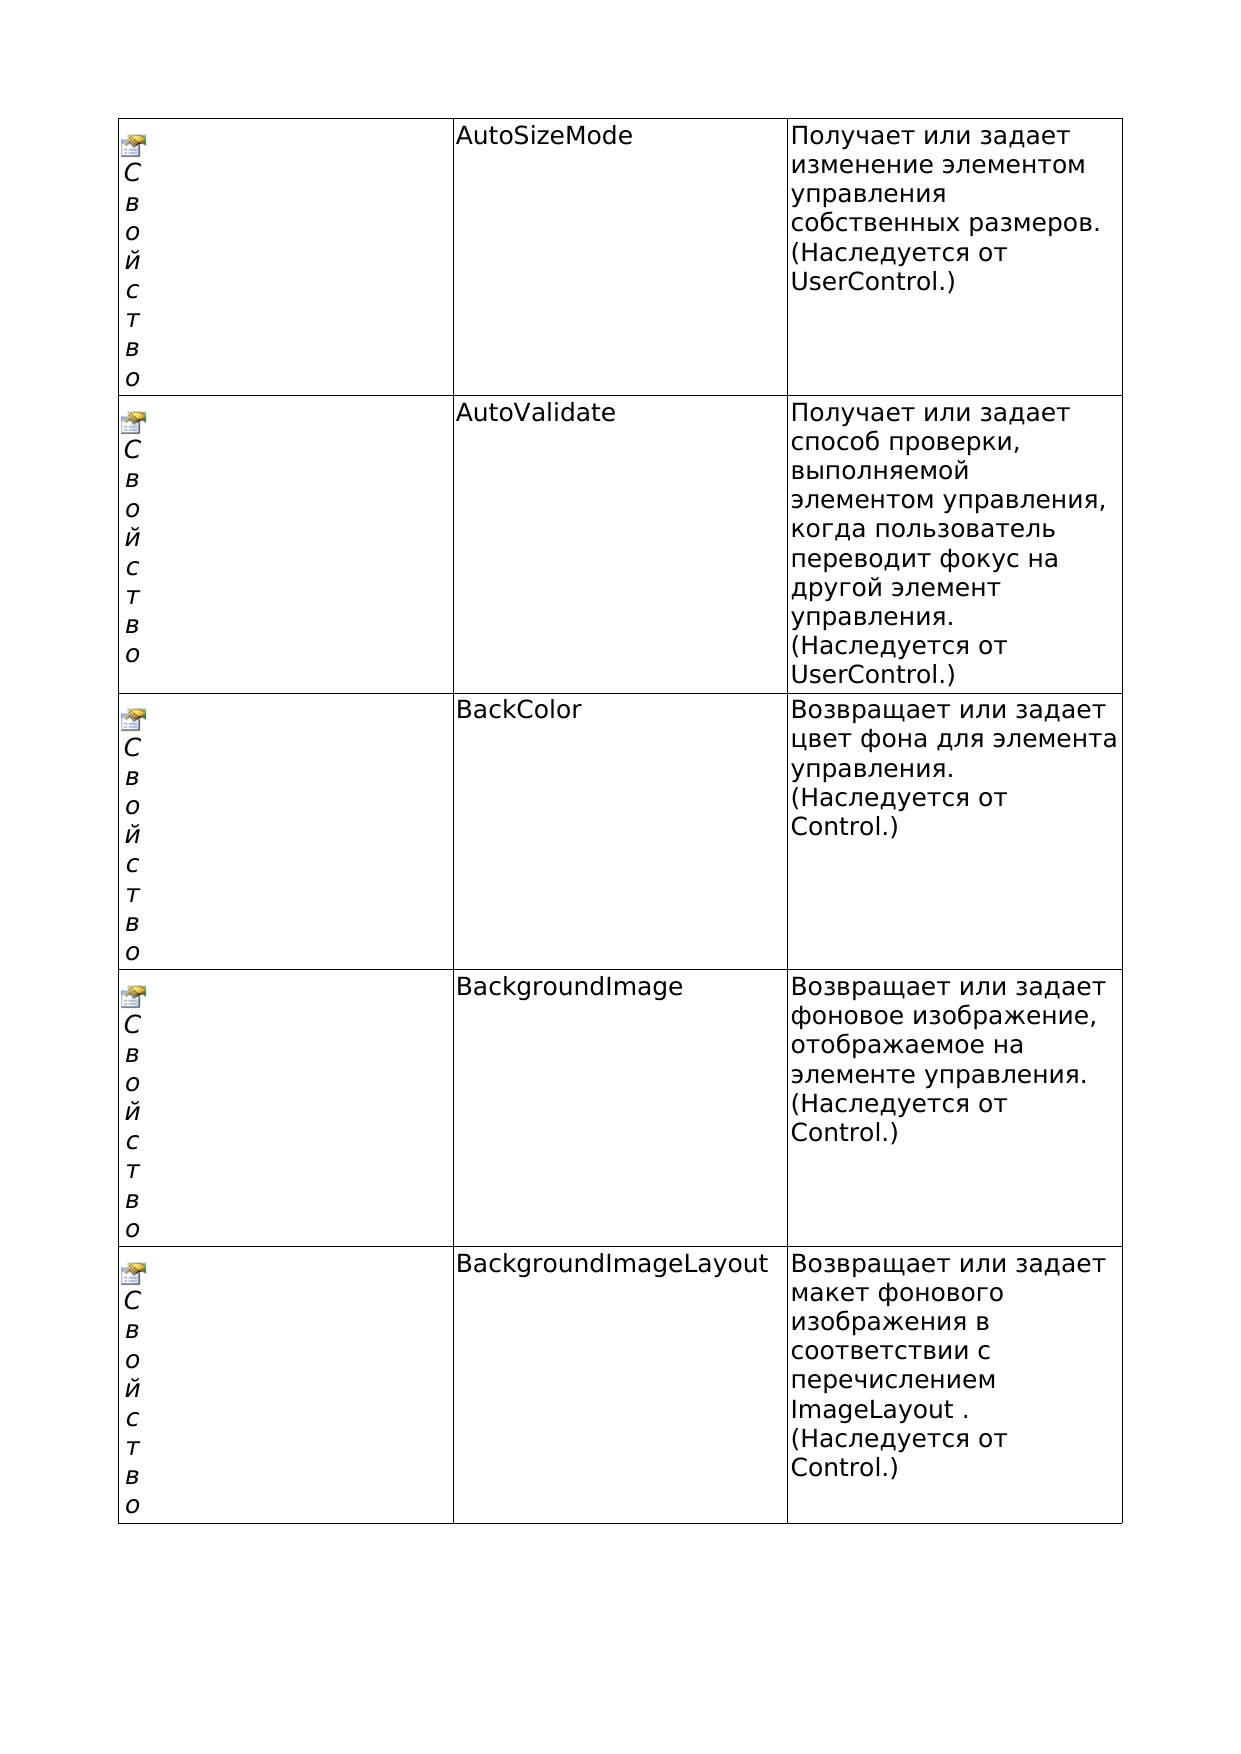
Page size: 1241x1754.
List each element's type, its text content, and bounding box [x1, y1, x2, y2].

picture [121, 984, 147, 1010]
table_cell BackColor [454, 694, 787, 969]
table_cell BackgroundImage [454, 970, 787, 1246]
table_cell AutoSizeMode [454, 119, 787, 395]
table_cell [119, 396, 453, 692]
table_cell Возвращает или задает фоновое изображение, отображаемое на элементе управления. (Наследуется от Control.) [788, 970, 1122, 1246]
table_cell [119, 970, 453, 1246]
picture [121, 133, 147, 159]
table_cell [119, 1247, 453, 1523]
table_cell Получает или задает способ проверки, выполняемой элементом управления, когда пользователь переводит фокус на другой элемент управления. (Наследуется от UserControl.) [788, 396, 1122, 692]
table_cell BackgroundImageLayout [454, 1247, 787, 1523]
picture [121, 708, 147, 733]
table_cell [119, 119, 453, 395]
picture [121, 1261, 147, 1287]
table_cell Возвращает или задает цвет фона для элемента управления. (Наследуется от Control.) [788, 694, 1122, 969]
picture [121, 410, 147, 436]
table_cell AutoValidate [454, 396, 787, 692]
table_cell [119, 694, 453, 969]
table_cell Возвращает или задает макет фонового изображения в соответствии с перечислением ImageLayout . (Наследуется от Control.) [788, 1247, 1122, 1523]
table_cell Получает или задает изменение элементом управления собственных размеров. (Наследуется от UserControl.) [788, 119, 1122, 395]
